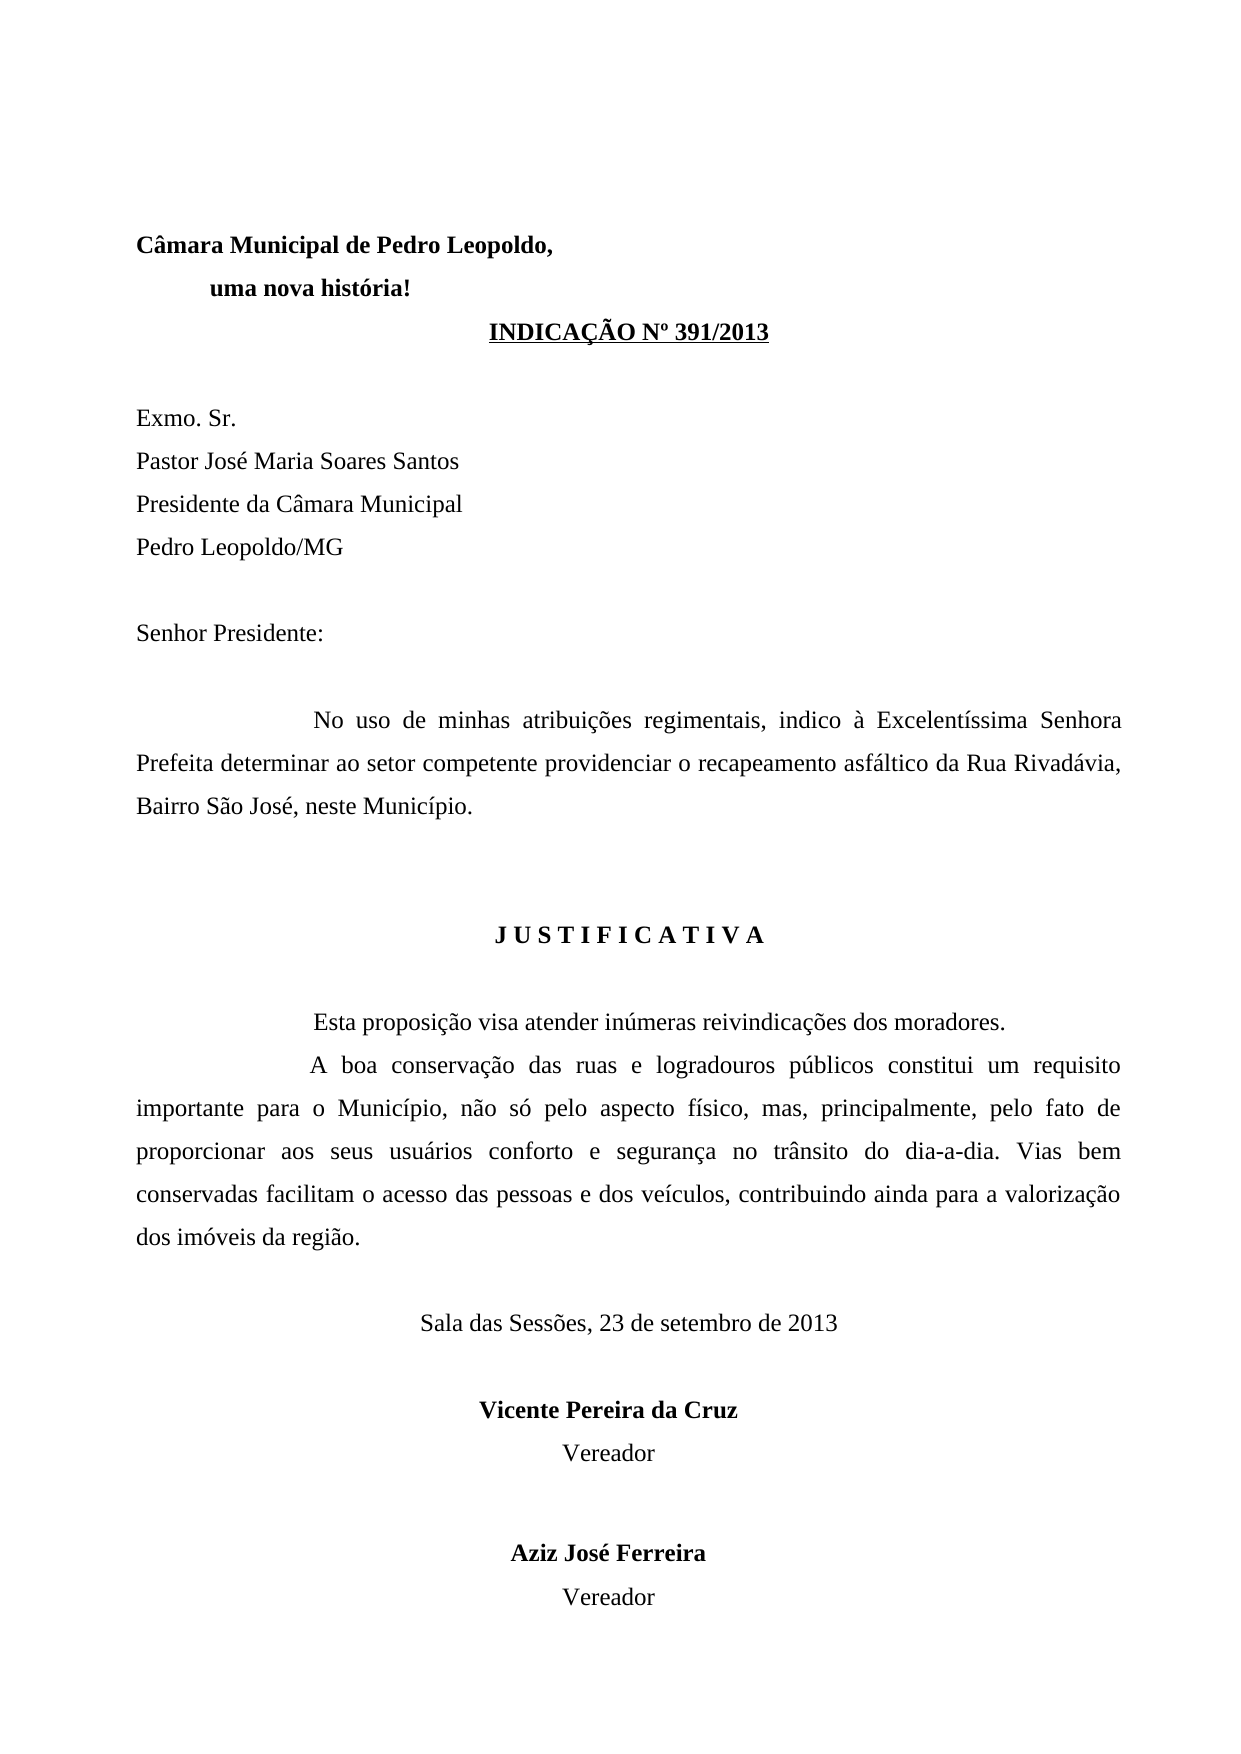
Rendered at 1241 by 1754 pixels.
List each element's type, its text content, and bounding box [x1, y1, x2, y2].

text Pedro Leopoldo/MG [136, 532, 1122, 561]
text Exmo. Sr. [136, 403, 1122, 432]
text Pastor José Maria Soares Santos [136, 446, 1122, 475]
text uma nova história! [136, 273, 1122, 302]
text No uso de minhas atribuições regimentais, indico à Excelentíssima Senhora Prefeita determinar ao setor competente providenciar o recapeamento asfáltico da Rua Rivadávia, Bairro São José, neste Município. [136, 705, 1122, 820]
table_cell [136, 1467, 1081, 1538]
text Senhor Presidente: [136, 618, 1122, 647]
text Esta proposição visa atender inúmeras reivindicações dos moradores. [136, 1007, 1122, 1035]
text Câmara Municipal de Pedro Leopoldo, [136, 230, 1122, 259]
table_header Vicente Pereira da Cruz Vereador [136, 1395, 1081, 1467]
table_cell Aziz José Ferreira Vereador [136, 1539, 1081, 1610]
text J U S T I F I C A T I V A [136, 920, 1122, 949]
text INDICAÇÃO Nº 391/2013 [136, 317, 1122, 345]
text A boa conservação das ruas e logradouros públicos constitui um requisito importante para o Município, não só pelo aspecto físico, mas, principalmente, pelo fato de proporcionar aos seus usuários conforto e segurança no trânsito do dia-a-dia. Vias bem conservadas facilitam o acesso das pessoas e dos veículos, contribuindo ainda para a valorização dos imóveis da região. [136, 1050, 1122, 1251]
text Presidente da Câmara Municipal [136, 489, 1122, 518]
text Sala das Sessões, 23 de setembro de 2013 [136, 1308, 1122, 1337]
